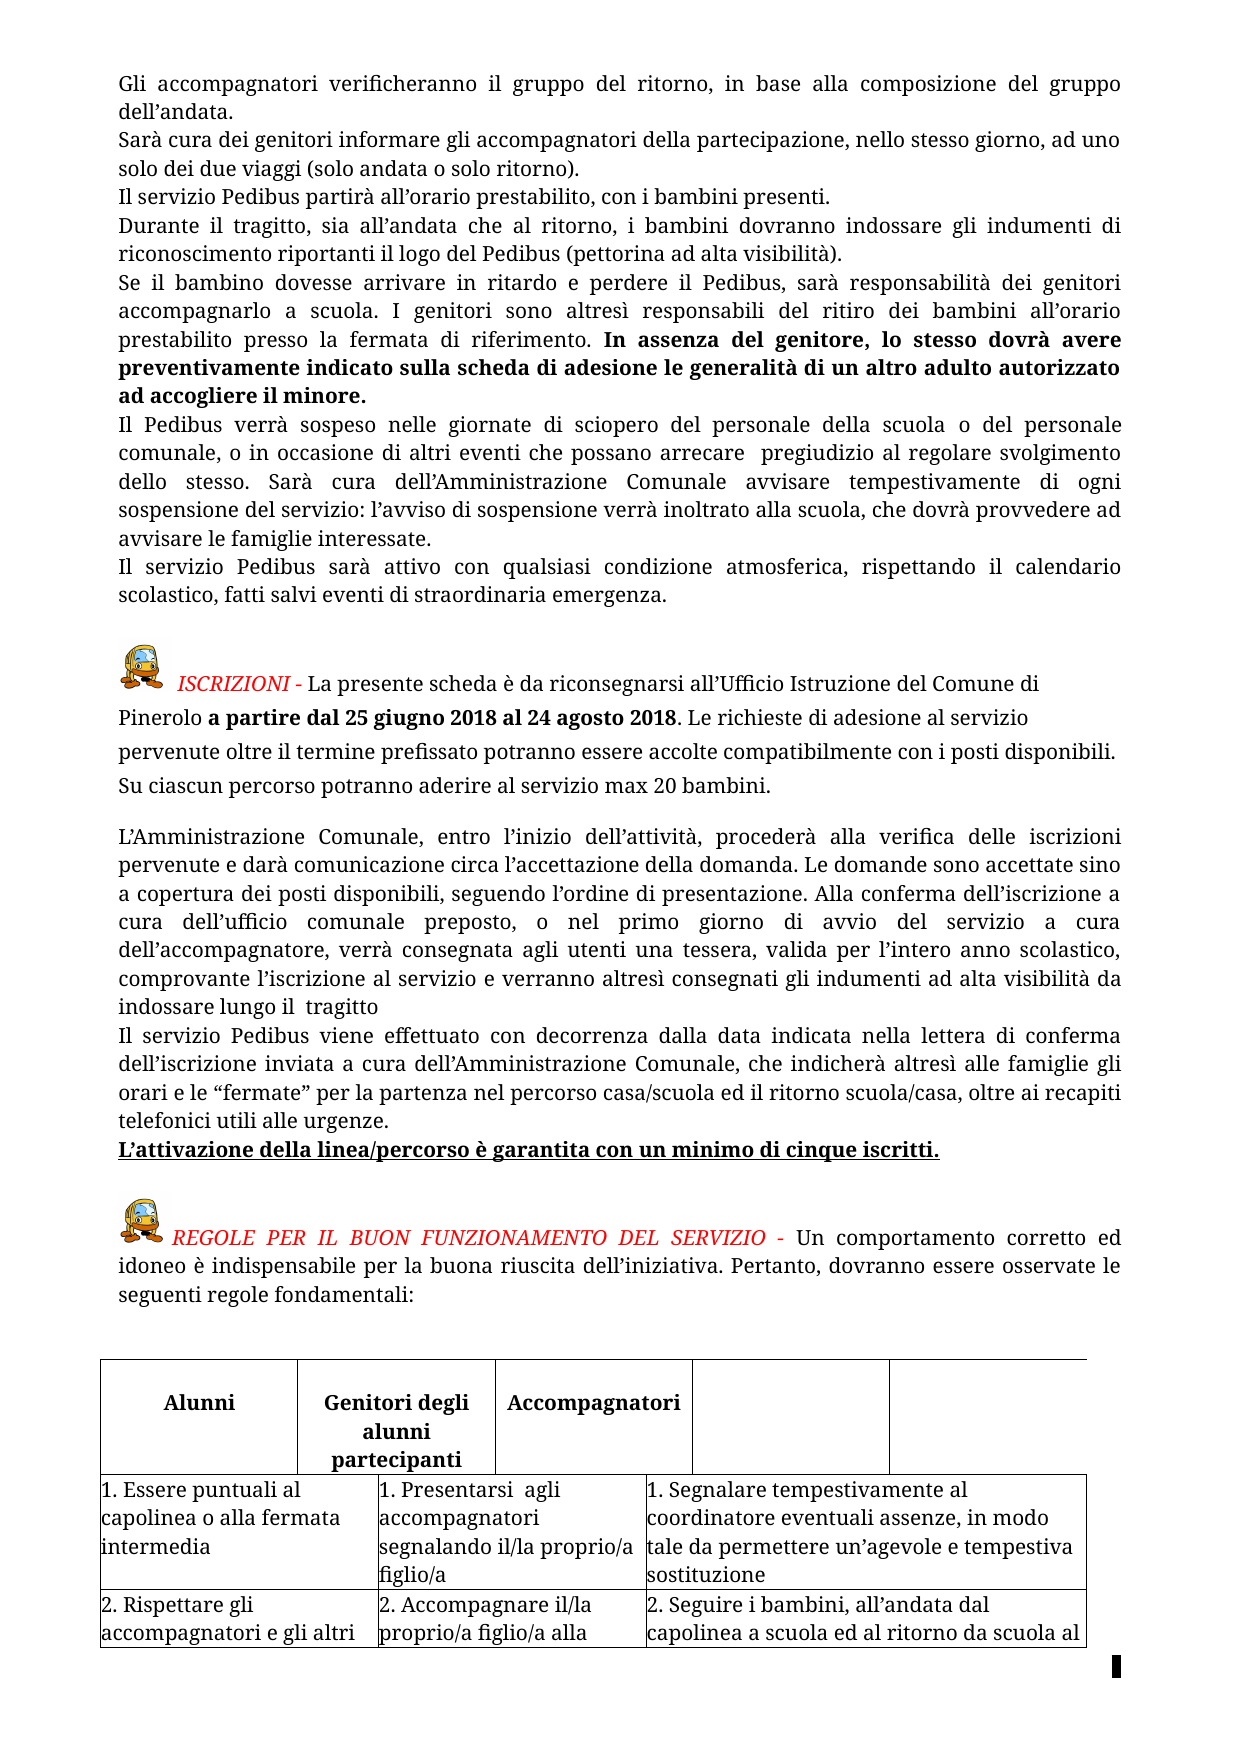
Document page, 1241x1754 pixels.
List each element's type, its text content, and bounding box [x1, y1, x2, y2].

text Il servizio Pedibus viene effettuato con decorrenza dalla data indicata nella lettera di conferma dell’iscrizione inviata a cura dell’Amministrazione Comunale, che indicherà altresì alle famiglie gli orari e le “fermate” per la partenza nel percorso casa/scuola ed il ritorno scuola/casa, oltre ai recapiti telefonici utili alle urgenze. [118, 1021, 1122, 1135]
text Il servizio Pedibus partirà all’orario prestabilito, con i bambini presenti. [118, 182, 1122, 211]
table_cell 2. Seguire i bambini, all’andata dal capolinea a scuola ed al ritorno da scuola al [647, 1590, 1086, 1647]
picture [118, 637, 172, 692]
text L’Amministrazione Comunale, entro l’inizio dell’attività, procederà alla verifica delle iscrizioni pervenute e darà comunicazione circa l’accettazione della domanda. Le domande sono accettate sino a copertura dei posti disponibili, seguendo l’ordine di presentazione. Alla conferma dell’iscrizione a cura dell’ufficio comunale preposto, o nel primo giorno di avvio del servizio a cura dell’accompagnatore, verrà consegnata agli utenti una tessera, valida per l’intero anno scolastico, comprovante l’iscrizione al servizio e verranno altresì consegnati gli indumenti ad alta visibilità da indossare lungo il tragitto [118, 822, 1122, 1021]
text Se il bambino dovesse arrivare in ritardo e perdere il Pedibus, sarà responsabilità dei genitori accompagnarlo a scuola. I genitori sono altresì responsabili del ritiro dei bambini all’orario prestabilito presso la fermata di riferimento. In assenza del genitore, lo stesso dovrà avere preventivamente indicato sulla scheda di adesione le generalità di un altro adulto autorizzato ad accogliere il minore. [118, 268, 1122, 410]
table_header Accompagnatori [496, 1360, 692, 1474]
text REGOLE PER IL BUON FUNZIONAMENTO DEL SERVIZIO - Un comportamento corretto ed idoneo è indispensabile per la buona riuscita dell’iniziativa. Pertanto, dovranno essere osservate le seguenti regole fondamentali: [118, 1192, 1122, 1308]
table_cell 1. Segnalare tempestivamente al coordinatore eventuali assenze, in modo tale da permettere un’agevole e tempestiva sostituzione [647, 1475, 1086, 1589]
text Il Pedibus verrà sospeso nelle giornate di sciopero del personale della scuola o del personale comunale, o in occasione di altri eventi che possano arrecare pregiudizio al regolare svolgimento dello stesso. Sarà cura dell’Amministrazione Comunale avvisare tempestivamente di ogni sospensione del servizio: l’avviso di sospensione verrà inoltrato alla scuola, che dovrà provvedere ad avvisare le famiglie interessate. [118, 410, 1122, 552]
table_header [890, 1360, 1087, 1474]
table_cell 1. Presentarsi agli accompagnatori segnalando il/la proprio/a figlio/a [379, 1475, 646, 1589]
text ISCRIZIONI - La presente scheda è da riconsegnarsi all’Ufficio Istruzione del Comune di Pinerolo a partire dal 25 giugno 2018 al 24 agosto 2018. Le richieste di adesione al servizio pervenute oltre il termine prefissato potranno essere accolte compatibilmente con i posti disponibili. Su ciascun percorso potranno aderire al servizio max 20 bambini. [118, 637, 1122, 799]
text Il servizio Pedibus sarà attivo con qualsiasi condizione atmosferica, rispettando il calendario scolastico, fatti salvi eventi di straordinaria emergenza. [118, 552, 1122, 609]
table_header Alunni [101, 1360, 297, 1474]
table_cell 2. Accompagnare il/la proprio/a figlio/a alla [379, 1590, 646, 1647]
table_cell 1. Essere puntuali al capolinea o alla fermata intermedia [101, 1475, 378, 1589]
text Sarà cura dei genitori informare gli accompagnatori della partecipazione, nello stesso giorno, ad uno solo dei due viaggi (solo andata o solo ritorno). [118, 126, 1122, 182]
text Gli accompagnatori verificheranno il gruppo del ritorno, in base alla composizione del gruppo dell’andata. [118, 69, 1122, 126]
table_cell 2. Rispettare gli accompagnatori e gli altri [101, 1590, 378, 1647]
table_header Genitori degli alunni partecipanti [298, 1360, 495, 1474]
picture [118, 1191, 172, 1246]
text Durante il tragitto, sia all’andata che al ritorno, i bambini dovranno indossare gli indumenti di riconoscimento riportanti il logo del Pedibus (pettorina ad alta visibilità). [118, 211, 1122, 268]
table_header [693, 1360, 889, 1474]
text L’attivazione della linea/percorso è garantita con un minimo di cinque iscritti. [118, 1135, 1122, 1163]
